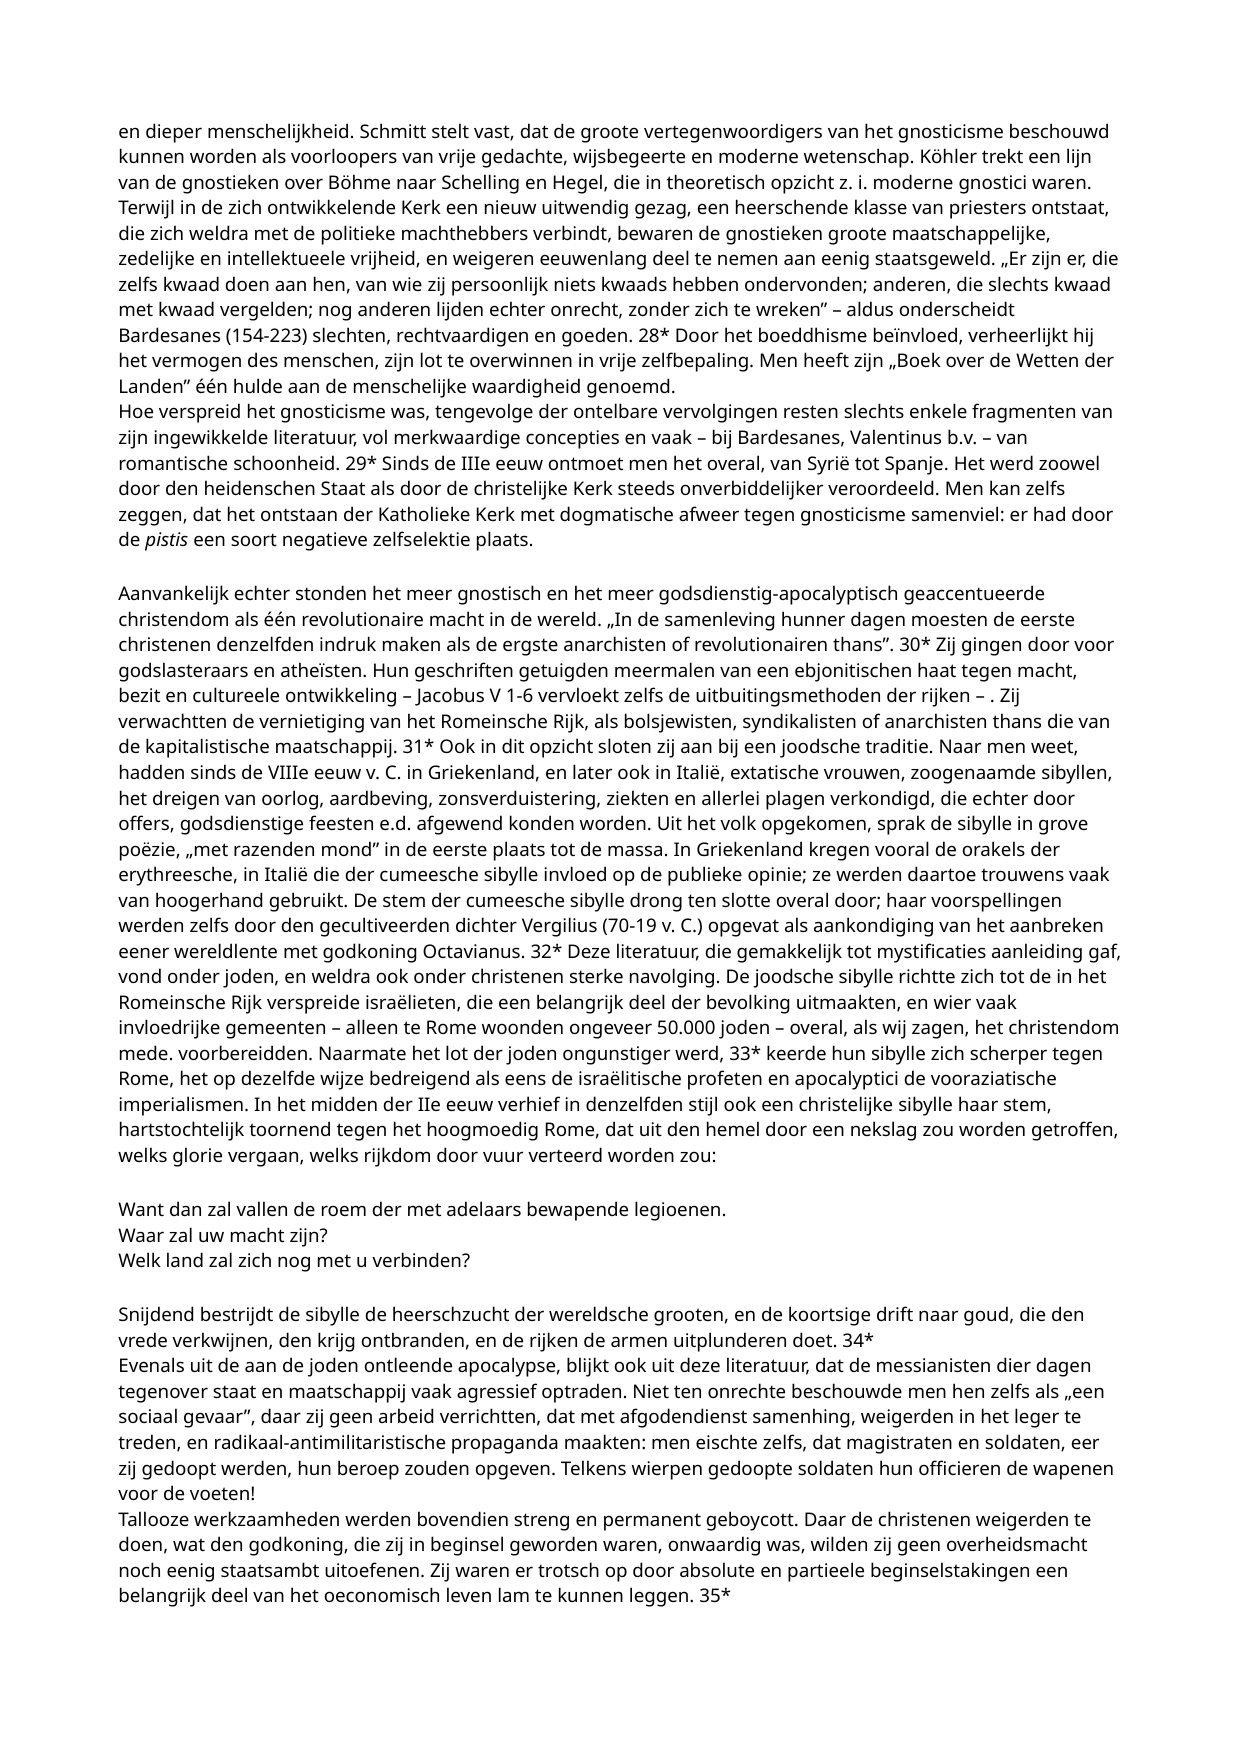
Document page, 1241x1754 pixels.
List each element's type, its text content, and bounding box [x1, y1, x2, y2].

text Snijdend bestrijdt de sibylle de heerschzucht der wereldsche grooten, en de koortsige drift naar goud, die den vrede verkwijnen, den krijg ontbranden, en de rijken de armen uitplunderen doet. 34* [118, 1302, 1122, 1353]
text Aanvankelijk echter stonden het meer gnostisch en het meer godsdienstig-apocalyptisch geaccentueerde christendom als één revolutionaire macht in de wereld. „In de samenleving hunner dagen moesten de eerste christenen denzelfden indruk maken als de ergste anarchisten of revolutionairen thans”. 30* Zij gingen door voor godslasteraars en atheïsten. Hun geschriften getuigden meermalen van een ebjonitischen haat tegen macht, bezit en cultureele ontwikkeling – Jacobus V 1-6 vervloekt zelfs de uitbuitingsmethoden der rijken – . Zij verwachtten de vernietiging van het Romeinsche Rijk, als bolsjewisten, syndikalisten of anarchisten thans die van de kapitalistische maatschappij. 31* Ook in dit opzicht sloten zij aan bij een joodsche traditie. Naar men weet, hadden sinds de VIIIe eeuw v. C. in Griekenland, en later ook in Italië, extatische vrouwen, zoogenaamde sibyllen, het dreigen van oorlog, aardbeving, zonsverduistering, ziekten en allerlei plagen verkondigd, die echter door offers, godsdienstige feesten e.d. afgewend konden worden. Uit het volk opgekomen, sprak de sibylle in grove poëzie, „met razenden mond” in de eerste plaats tot de massa. In Griekenland kregen vooral de orakels der erythreesche, in Italië die der cumeesche sibylle invloed op de publieke opinie; ze werden daartoe trouwens vaak van hoogerhand gebruikt. De stem der cumeesche sibylle drong ten slotte overal door; haar voorspellingen werden zelfs door den gecultiveerden dichter Vergilius (70-19 v. C.) opgevat als aankondiging van het aanbreken eener wereldlente met godkoning Octavianus. 32* Deze literatuur, die gemakkelijk tot mystificaties aanleiding gaf, vond onder joden, en weldra ook onder christenen sterke navolging. De joodsche sibylle richtte zich tot de in het Romeinsche Rijk verspreide israëlieten, die een belangrijk deel der bevolking uitmaakten, en wier vaak invloedrijke gemeenten – alleen te Rome woonden ongeveer 50.000 joden – overal, als wij zagen, het christendom mede. voorbereidden. Naarmate het lot der joden ongunstiger werd, 33* keerde hun sibylle zich scherper tegen Rome, het op dezelfde wijze bedreigend als eens de israëlitische profeten en apocalyptici de vooraziatische imperialismen. In het midden der IIe eeuw verhief in denzelfden stijl ook een christelijke sibylle haar stem, hartstochtelijk toornend tegen het hoogmoedig Rome, dat uit den hemel door een nekslag zou worden getroffen, welks glorie vergaan, welks rijkdom door vuur verteerd worden zou: [118, 581, 1122, 1168]
text en dieper menschelijkheid. Schmitt stelt vast, dat de groote vertegenwoordigers van het gnosticisme beschouwd kunnen worden als voorloopers van vrije gedachte, wijsbegeerte en moderne wetenschap. Köhler trekt een lijn van de gnostieken over Böhme naar Schelling en Hegel, die in theoretisch opzicht z. i. moderne gnostici waren. Terwijl in de zich ontwikkelende Kerk een nieuw uitwendig gezag, een heerschende klasse van priesters ontstaat, die zich weldra met de politieke machthebbers verbindt, bewaren de gnostieken groote maatschappelijke, zedelijke en intellektueele vrijheid, en weigeren eeuwenlang deel te nemen aan eenig staatsgeweld. „Er zijn er, die zelfs kwaad doen aan hen, van wie zij persoonlijk niets kwaads hebben ondervonden; anderen, die slechts kwaad met kwaad vergelden; nog anderen lijden echter onrecht, zonder zich te wreken” – aldus onderscheidt Bardesanes (154-223) slechten, rechtvaardigen en goeden. 28* Door het boeddhisme beïnvloed, verheerlijkt hij het vermogen des menschen, zijn lot te overwinnen in vrije zelfbepaling. Men heeft zijn „Boek over de Wetten der Landen” één hulde aan de menschelijke waardigheid genoemd. [118, 118, 1122, 399]
text Evenals uit de aan de joden ontleende apocalypse, blijkt ook uit deze literatuur, dat de messianisten dier dagen tegenover staat en maatschappij vaak agressief optraden. Niet ten onrechte beschouwde men hen zelfs als „een sociaal gevaar”, daar zij geen arbeid verrichtten, dat met afgodendienst samenhing, weigerden in het leger te treden, en radikaal-antimilitaristische propaganda maakten: men eischte zelfs, dat magistraten en soldaten, eer zij gedoopt werden, hun beroep zouden opgeven. Telkens wierpen gedoopte soldaten hun officieren de wapenen voor de voeten! [118, 1353, 1122, 1506]
text Welk land zal zich nog met u verbinden? [118, 1247, 1122, 1273]
text Waar zal uw macht zijn? [118, 1222, 1122, 1247]
text Want dan zal vallen de roem der met adelaars bewapende legioenen. [118, 1196, 1122, 1222]
text Hoe verspreid het gnosticisme was, tengevolge der ontelbare vervolgingen resten slechts enkele fragmenten van zijn ingewikkelde literatuur, vol merkwaardige concepties en vaak – bij Bardesanes, Valentinus b.v. – van romantische schoonheid. 29* Sinds de IIIe eeuw ontmoet men het overal, van Syrië tot Spanje. Het werd zoowel door den heidenschen Staat als door de christelijke Kerk steeds onverbiddelijker veroordeeld. Men kan zelfs zeggen, dat het ontstaan der Katholieke Kerk met dogmatische afweer tegen gnosticisme samenviel: er had door de pistis een soort negatieve zelfselektie plaats. [118, 399, 1122, 552]
text Tallooze werkzaamheden werden bovendien streng en permanent geboycott. Daar de christenen weigerden te doen, wat den godkoning, die zij in beginsel geworden waren, onwaardig was, wilden zij geen overheidsmacht noch eenig staatsambt uitoefenen. Zij waren er trotsch op door absolute en partieele beginselstakingen een belangrijk deel van het oeconomisch leven lam te kunnen leggen. 35* [118, 1506, 1122, 1608]
